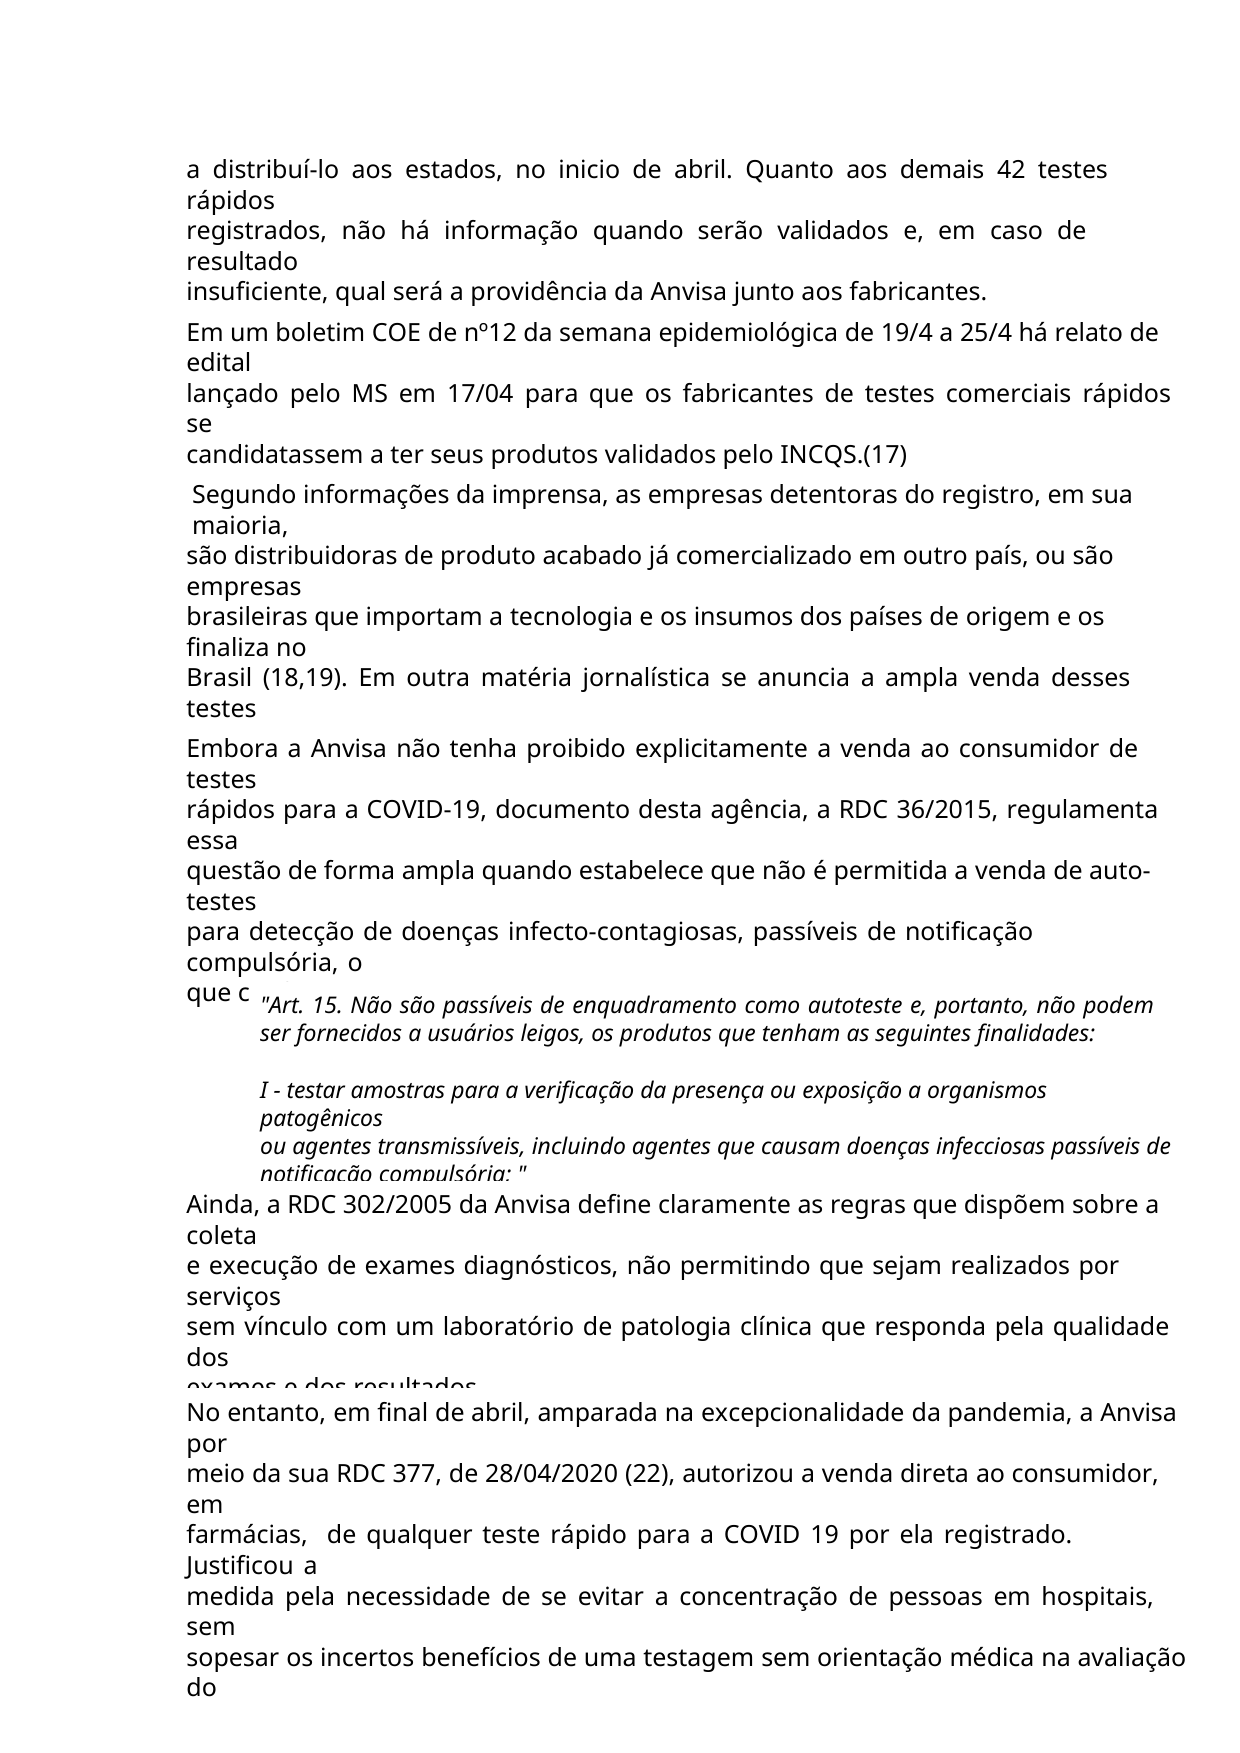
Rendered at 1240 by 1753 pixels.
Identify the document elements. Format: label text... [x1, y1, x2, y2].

text exames e dos resultados. [186, 1372, 1186, 1388]
text Embora a Anvisa não tenha proibido explicitamente a venda ao consumidor de testes [186, 733, 1186, 794]
text para detecção de doenças infecto-contagiosas, passíveis de notificação compulsória, o [186, 916, 1186, 977]
text que configura o caso em questão (21): [186, 977, 1186, 1008]
text notificação compulsória; " [260, 1160, 1175, 1181]
text "Art. 15. Não são passíveis de enquadramento como autoteste e, portanto, não podem [260, 991, 1175, 1019]
text sem vínculo com um laboratório de patologia clínica que responda pela qualidade dos [186, 1311, 1186, 1372]
text rápidos para a COVID-19, documento desta agência, a RDC 36/2015, regulamenta essa [186, 794, 1186, 855]
text I - testar amostras para a verificação da presença ou exposição a organismos patogênicos [260, 1076, 1175, 1132]
text e execução de exames diagnósticos, não permitindo que sejam realizados por serviços [186, 1250, 1186, 1311]
text meio da sua RDC 377, de 28/04/2020 (22), autorizou a venda direta ao consumidor, em [186, 1458, 1186, 1519]
text Ainda, a RDC 302/2005 da Anvisa define claramente as regras que dispõem sobre a coleta [186, 1189, 1186, 1250]
text candidatassem a ter seus produtos validados pelo INCQS.(17) [186, 439, 1186, 469]
text lançado pelo MS em 17/04 para que os fabricantes de testes comerciais rápidos se [186, 378, 1186, 439]
text Brasil (18,19). Em outra matéria jornalística se anuncia a ampla venda desses testes [186, 662, 1186, 723]
text sopesar os incertos benefícios de uma testagem sem orientação médica na avaliação do [186, 1642, 1186, 1703]
text insuficiente, qual será a providência da Anvisa junto aos fabricantes. [186, 276, 1186, 307]
text brasileiras que importam a tecnologia e os insumos dos países de origem e os finaliza no [186, 601, 1186, 662]
text são distribuidoras de produto acabado já comercializado em outro país, ou são empresas [186, 540, 1186, 601]
text a distribuí-lo aos estados, no inicio de abril. Quanto aos demais 42 testes rápidos [186, 154, 1186, 215]
text questão de forma ampla quando estabelece que não é permitida a venda de auto-testes [186, 855, 1186, 916]
text ou agentes transmissíveis, incluindo agentes que causam doenças infecciosas passíveis de [260, 1132, 1175, 1160]
text No entanto, em final de abril, amparada na excepcionalidade da pandemia, a Anvisa por [186, 1397, 1186, 1458]
text medida pela necessidade de se evitar a concentração de pessoas em hospitais, sem [186, 1581, 1186, 1642]
text farmácias, de qualquer teste rápido para a COVID 19 por ela registrado. Justificou a [186, 1519, 1186, 1581]
text ser fornecidos a usuários leigos, os produtos que tenham as seguintes finalidades: [260, 1019, 1175, 1047]
text Segundo informações da imprensa, as empresas detentoras do registro, em sua maioria, [192, 479, 1186, 540]
text Em um boletim COE de nº12 da semana epidemiológica de 19/4 a 25/4 há relato de edital [186, 317, 1186, 378]
text registrados, não há informação quando serão validados e, em caso de resultado [186, 215, 1186, 276]
